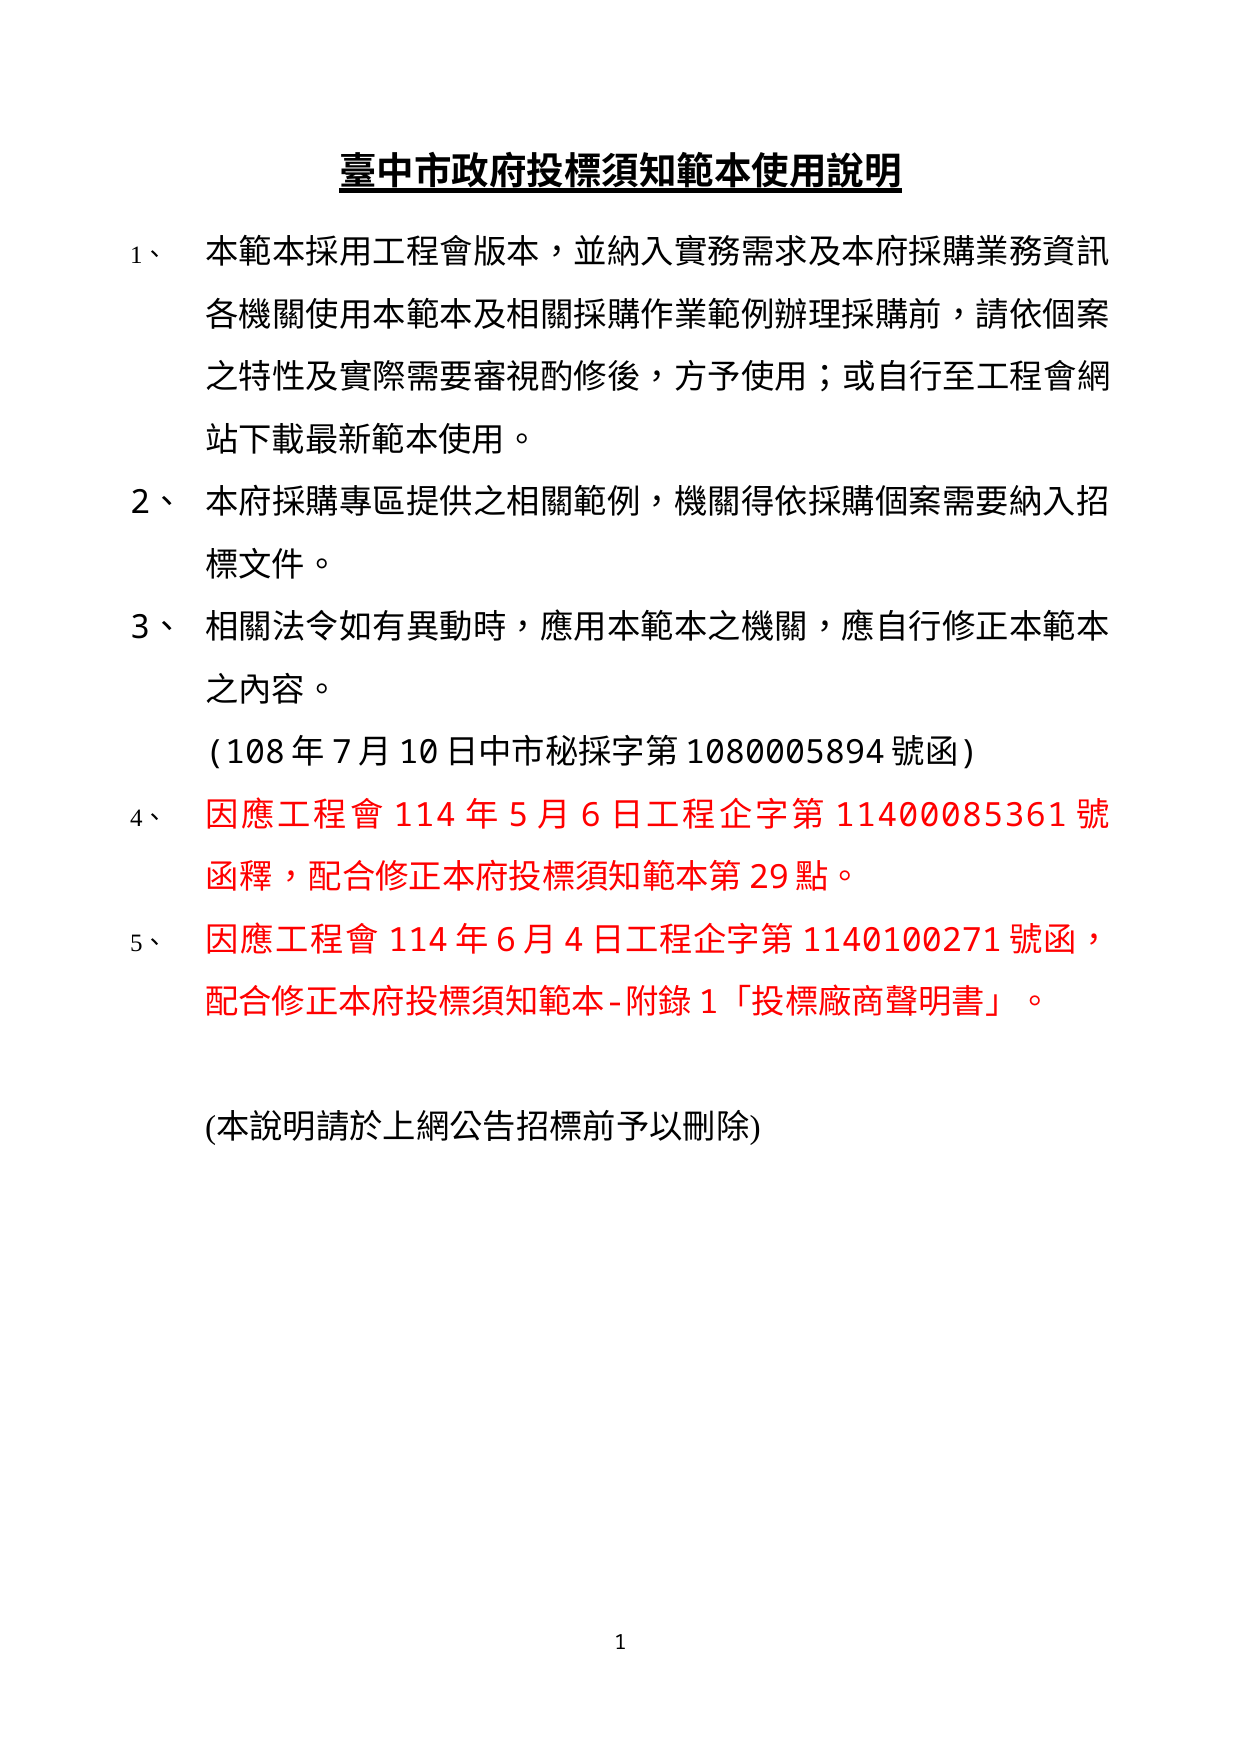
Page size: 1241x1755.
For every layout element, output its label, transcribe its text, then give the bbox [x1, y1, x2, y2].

list 因應工程會114年6月4日工程企字第1140100271號函，配合修正本府投標須知範本-附錄1「投標廠商聲明書」。 [130, 895, 1110, 1020]
text (108年7月10日中市秘採字第1080005894號函) [205, 708, 1110, 770]
list 本範本採用工程會版本，並納入實務需求及本府採購業務資訊，各機關使用本範本及相關採購作業範例辦理採購前，請依個案之特性及實際需要審視酌修後，方予使用；或自行至工程會網站下載最新範本使用。 [130, 208, 1110, 458]
list 相關法令如有異動時，應用本範本之機關，應自行修正本範本之內容。 [130, 583, 1110, 708]
list 因應工程會114年5月6日工程企字第11400085361號函釋，配合修正本府投標須知範本第29點。 [130, 770, 1110, 895]
text (本說明請於上網公告招標前予以刪除) [205, 1083, 1110, 1145]
list 本府採購專區提供之相關範例，機關得依採購個案需要納入招標文件。 [130, 458, 1110, 583]
text 臺中市政府投標須知範本使用說明 [130, 126, 1110, 189]
